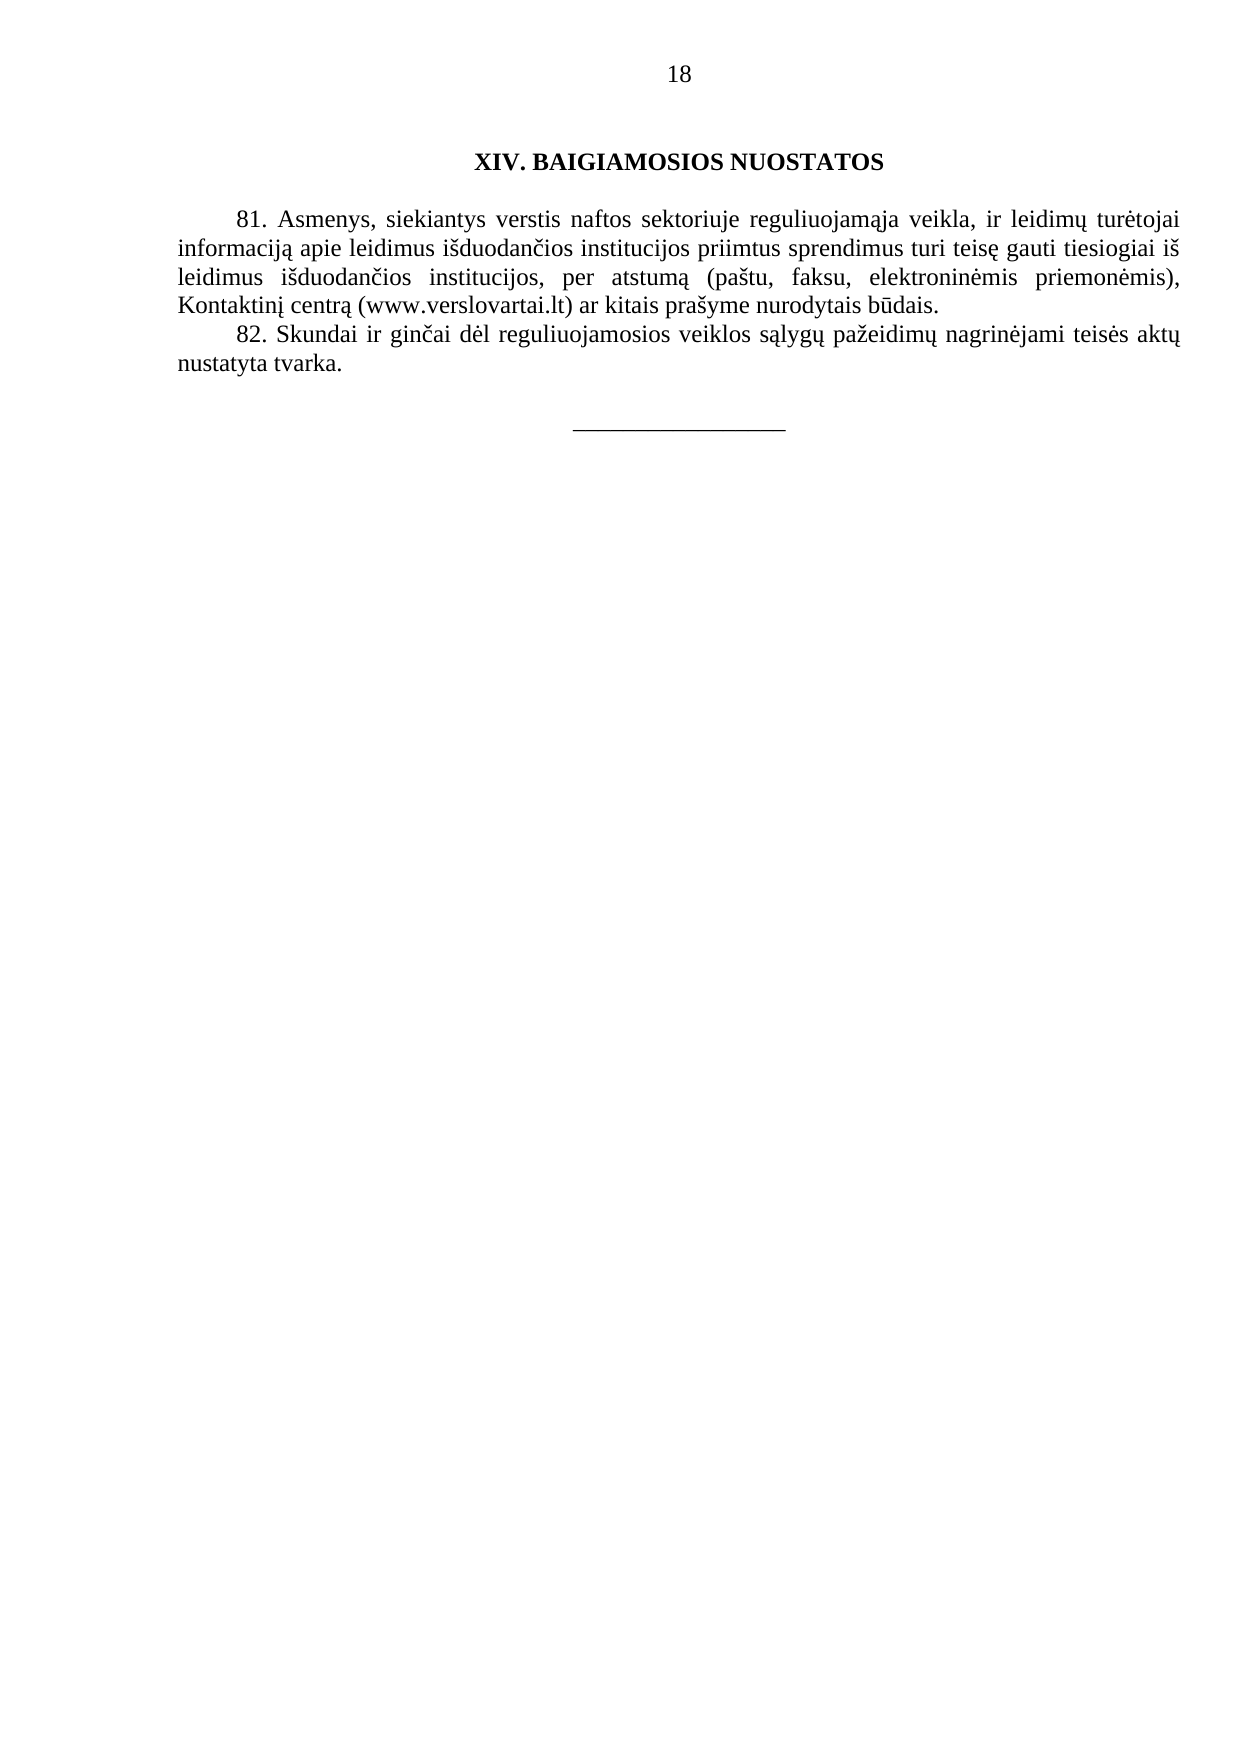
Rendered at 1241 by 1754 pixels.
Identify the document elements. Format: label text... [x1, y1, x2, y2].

text 82. Skundai ir ginčai dėl reguliuojamosios veiklos sąlygų pažeidimų nagrinėjami teisės aktų nustatyta tvarka. [177, 319, 1181, 377]
text XIV. BAIGIAMOSIOS NUOSTATOS [177, 147, 1181, 176]
text _________________ [177, 406, 1181, 434]
text 81. Asmenys, siekiantys verstis naftos sektoriuje reguliuojamąja veikla, ir leidimų turėtojai informaciją apie leidimus išduodančios institucijos priimtus sprendimus turi teisę gauti tiesiogiai iš leidimus išduodančios institucijos, per atstumą (paštu, faksu, elektroninėmis priemonėmis), Kontaktinį centrą (www.verslovartai.lt) ar kitais prašyme nurodytais būdais. [177, 204, 1181, 319]
